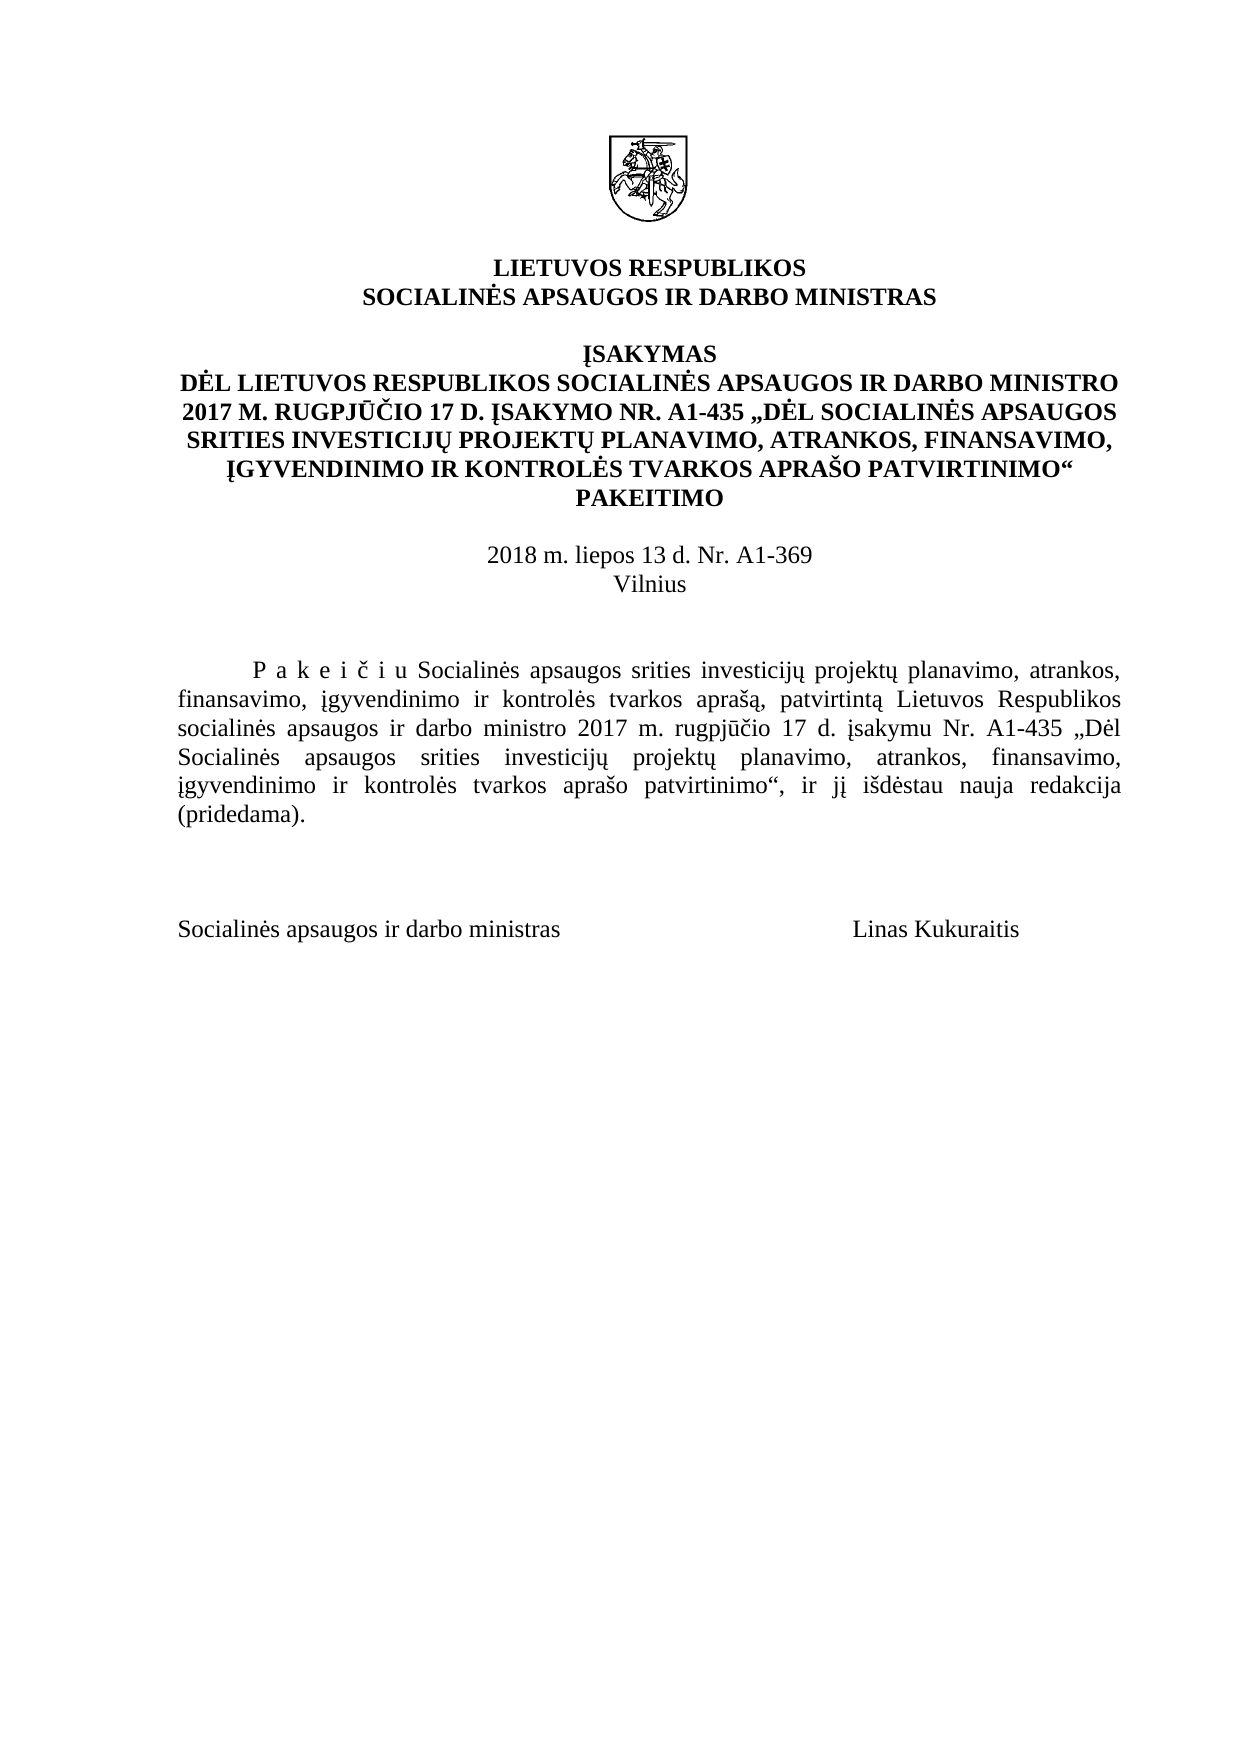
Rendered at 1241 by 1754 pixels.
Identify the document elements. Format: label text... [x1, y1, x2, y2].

text LIETUVOS RESPUBLIKOS [177, 253, 1122, 282]
text Socialinės apsaugos ir darbo ministras Linas Kukuraitis [177, 914, 1122, 943]
text P a k e i č i u Socialinės apsaugos srities investicijų projektų planavimo, atrankos, finansavimo, įgyvendinimo ir kontrolės tvarkos aprašą, patvirtintą Lietuvos Respublikos socialinės apsaugos ir darbo ministro 2017 m. rugpjūčio 17 d. įsakymu Nr. A1-435 „Dėl Socialinės apsaugos srities investicijų projektų planavimo, atrankos, finansavimo, įgyvendinimo ir kontrolės tvarkos aprašo patvirtinimo“, ir jį išdėstau nauja redakcija (pridedama). [177, 656, 1122, 828]
text DĖL LIETUVOS RESPUBLIKOS SOCIALINĖS APSAUGOS IR DARBO MINISTRO 2017 M. RUGPJŪČIO 17 D. ĮSAKYMO NR. A1-435 „DĖL SOCIALINĖS APSAUGOS SRITIES INVESTICIJŲ PROJEKTŲ PLANAVIMO, ATRANKOS, FINANSAVIMO, ĮGYVENDINIMO IR KONTROLĖS TVARKOS APRAŠO PATVIRTINIMO“ PAKEITIMO [177, 368, 1122, 512]
text ĮSAKYMAS [177, 339, 1122, 368]
text 2018 m. liepos 13 d. Nr. A1-369 [177, 541, 1122, 569]
text Vilnius [177, 569, 1122, 598]
text SOCIALINĖS APSAUGOS IR DARBO MINISTRAS [177, 282, 1122, 311]
